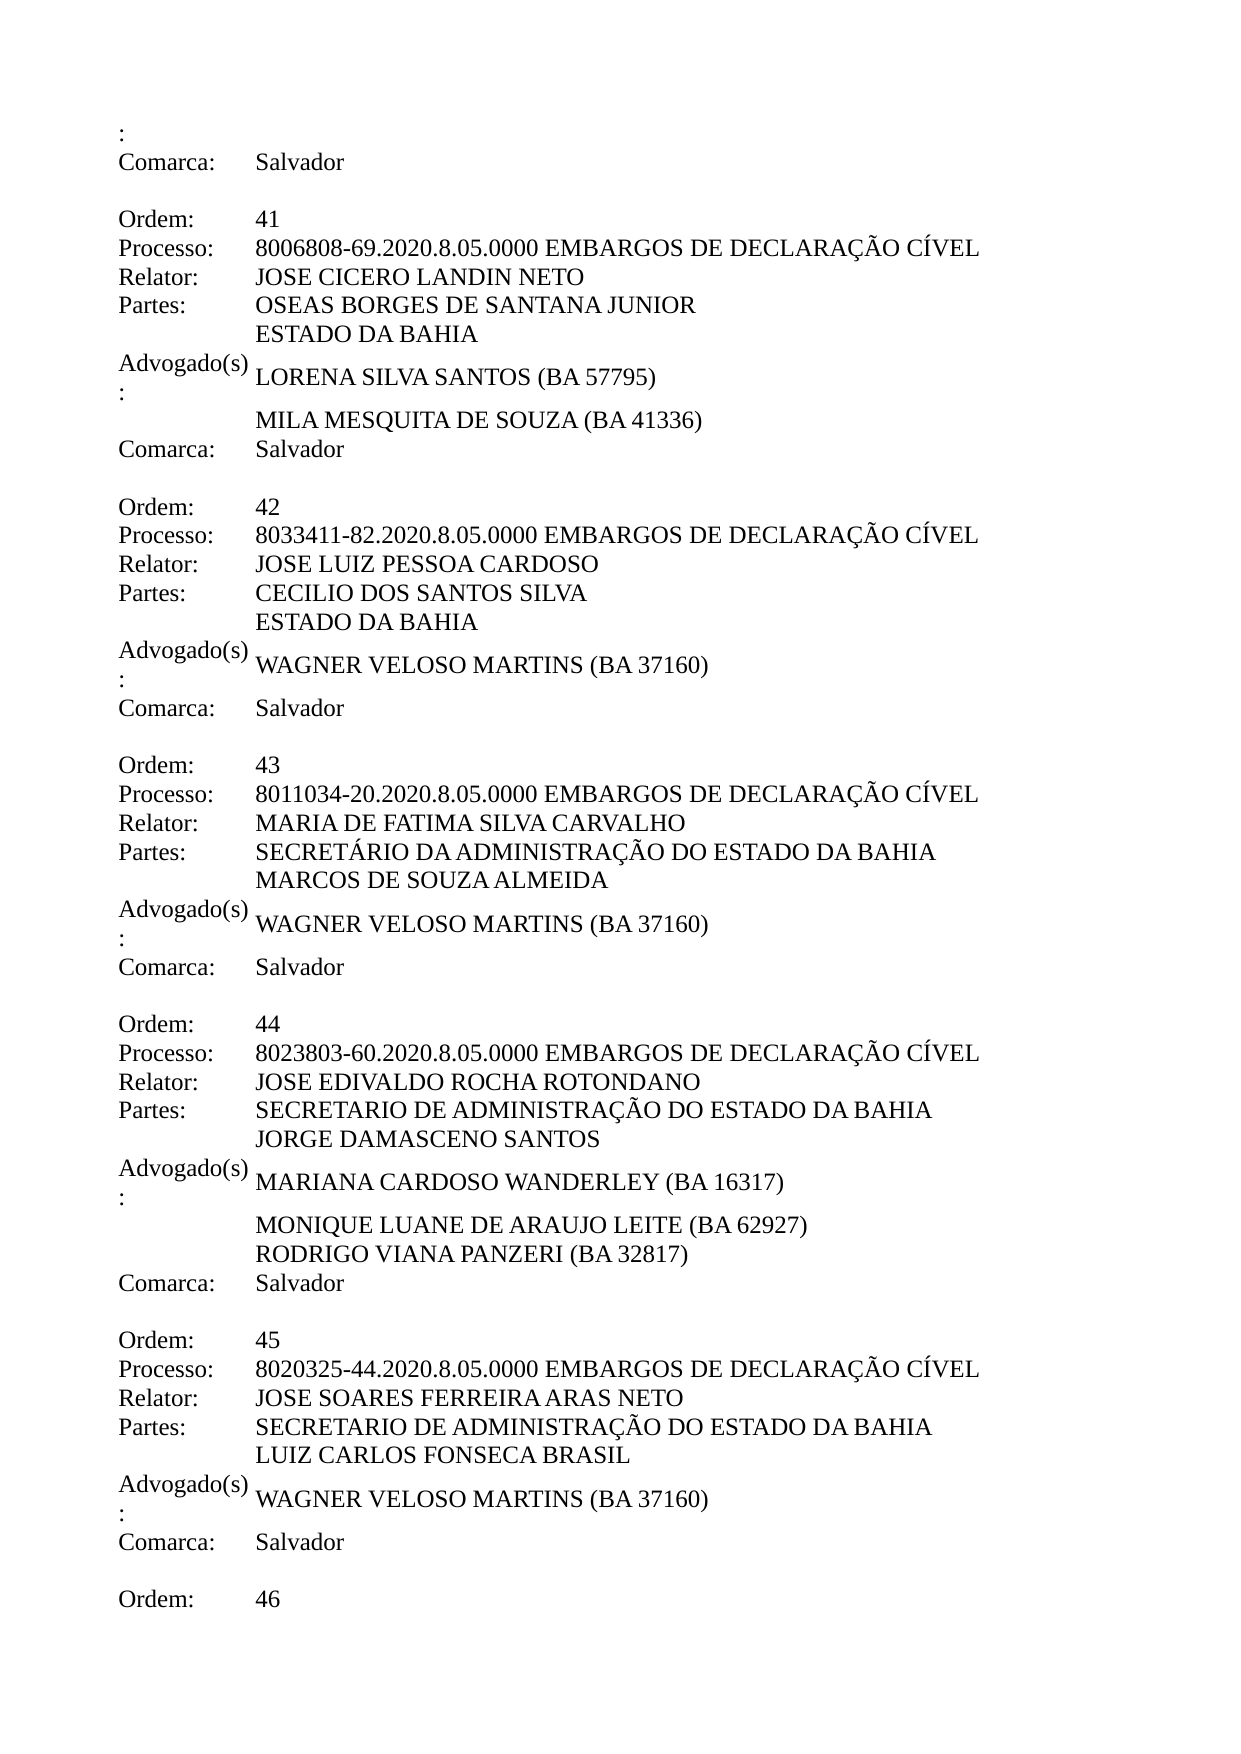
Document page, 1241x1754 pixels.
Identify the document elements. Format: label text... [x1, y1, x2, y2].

table_cell Salvador [255, 952, 980, 981]
table_cell Advogado(s): [118, 1153, 255, 1211]
table_cell Salvador [255, 147, 980, 176]
table_cell 8020325-44.2020.8.05.0000 EMBARGOS DE DECLARAÇÃO CÍVEL [255, 1354, 981, 1383]
table_cell Processo: [118, 521, 255, 549]
table_cell RODRIGO VIANA PANZERI (BA 32817) [255, 1239, 981, 1268]
table_cell WAGNER VELOSO MARTINS (BA 37160) [255, 894, 980, 952]
table_cell Partes: [118, 578, 255, 607]
table_cell Processo: [118, 1354, 255, 1383]
table_cell WAGNER VELOSO MARTINS (BA 37160) [255, 636, 980, 693]
table_cell 8033411-82.2020.8.05.0000 EMBARGOS DE DECLARAÇÃO CÍVEL [255, 521, 980, 549]
table_cell Relator: [118, 1067, 255, 1096]
table_cell [118, 866, 255, 894]
table_cell Advogado(s): [118, 894, 255, 952]
table_cell Relator: [118, 549, 255, 578]
table_cell Processo: [118, 1038, 255, 1067]
table_cell Comarca: [118, 147, 255, 176]
table_header Ordem: [118, 1009, 255, 1038]
table_cell Salvador [255, 693, 980, 722]
table_cell SECRETARIO DE ADMINISTRAÇÃO DO ESTADO DA BAHIA [255, 1412, 981, 1441]
table_cell Partes: [118, 1412, 255, 1441]
table_cell [118, 1239, 255, 1268]
table_header 46 [255, 1584, 981, 1613]
table_cell [118, 1124, 255, 1153]
table_cell Partes: [118, 837, 255, 866]
table_cell Comarca: [118, 1527, 255, 1556]
table_cell [118, 607, 255, 636]
table_cell WAGNER VELOSO MARTINS (BA 37160) [255, 1469, 981, 1527]
table_cell 8023803-60.2020.8.05.0000 EMBARGOS DE DECLARAÇÃO CÍVEL [255, 1038, 981, 1067]
table_cell 8006808-69.2020.8.05.0000 EMBARGOS DE DECLARAÇÃO CÍVEL [255, 233, 981, 262]
table_cell MILA MESQUITA DE SOUZA (BA 41336) [255, 406, 981, 434]
table_cell MARIA DE FATIMA SILVA CARVALHO [255, 808, 980, 837]
table_cell [118, 319, 255, 348]
table_header Ordem: [118, 751, 255, 779]
table_cell Comarca: [118, 693, 255, 722]
table_cell 8011034-20.2020.8.05.0000 EMBARGOS DE DECLARAÇÃO CÍVEL [255, 779, 980, 808]
table_cell Comarca: [118, 1268, 255, 1297]
table_cell OSEAS BORGES DE SANTANA JUNIOR [255, 291, 981, 319]
table_cell Comarca: [118, 434, 255, 463]
table_cell MARCOS DE SOUZA ALMEIDA [255, 866, 980, 894]
table_header Ordem: [118, 1326, 255, 1354]
table_cell LUIZ CARLOS FONSECA BRASIL [255, 1441, 981, 1469]
table_cell SECRETÁRIO DA ADMINISTRAÇÃO DO ESTADO DA BAHIA [255, 837, 980, 866]
table_cell [118, 1441, 255, 1469]
table_cell Relator: [118, 808, 255, 837]
table_cell Relator: [118, 1383, 255, 1412]
table_cell : [118, 118, 255, 147]
table_cell ESTADO DA BAHIA [255, 319, 981, 348]
table_cell Processo: [118, 779, 255, 808]
table_header 45 [255, 1326, 981, 1354]
table_header Ordem: [118, 204, 255, 233]
table_cell [118, 1211, 255, 1239]
table_cell JORGE DAMASCENO SANTOS [255, 1124, 981, 1153]
table_cell Salvador [255, 1268, 981, 1297]
table_cell MONIQUE LUANE DE ARAUJO LEITE (BA 62927) [255, 1211, 981, 1239]
table_header 41 [255, 204, 981, 233]
table_header Ordem: [118, 492, 255, 521]
table_header 42 [255, 492, 980, 521]
table_cell Processo: [118, 233, 255, 262]
table_cell SECRETARIO DE ADMINISTRAÇÃO DO ESTADO DA BAHIA [255, 1096, 981, 1124]
table_cell [118, 406, 255, 434]
table_cell MARIANA CARDOSO WANDERLEY (BA 16317) [255, 1153, 981, 1211]
table_cell Salvador [255, 434, 981, 463]
table_cell Salvador [255, 1527, 981, 1556]
table_cell [255, 118, 980, 147]
table_cell Advogado(s): [118, 1469, 255, 1527]
table_cell ESTADO DA BAHIA [255, 607, 980, 636]
table_cell Comarca: [118, 952, 255, 981]
table_header 43 [255, 751, 980, 779]
table_cell Advogado(s): [118, 636, 255, 693]
table_header Ordem: [118, 1584, 255, 1613]
table_cell JOSE EDIVALDO ROCHA ROTONDANO [255, 1067, 981, 1096]
table_cell JOSE SOARES FERREIRA ARAS NETO [255, 1383, 981, 1412]
table_cell Advogado(s): [118, 348, 255, 406]
table_cell JOSE CICERO LANDIN NETO [255, 262, 981, 291]
table_cell Partes: [118, 291, 255, 319]
table_cell Partes: [118, 1096, 255, 1124]
table_header 44 [255, 1009, 981, 1038]
table_cell LORENA SILVA SANTOS (BA 57795) [255, 348, 981, 406]
table_cell Relator: [118, 262, 255, 291]
table_cell CECILIO DOS SANTOS SILVA [255, 578, 980, 607]
table_cell JOSE LUIZ PESSOA CARDOSO [255, 549, 980, 578]
